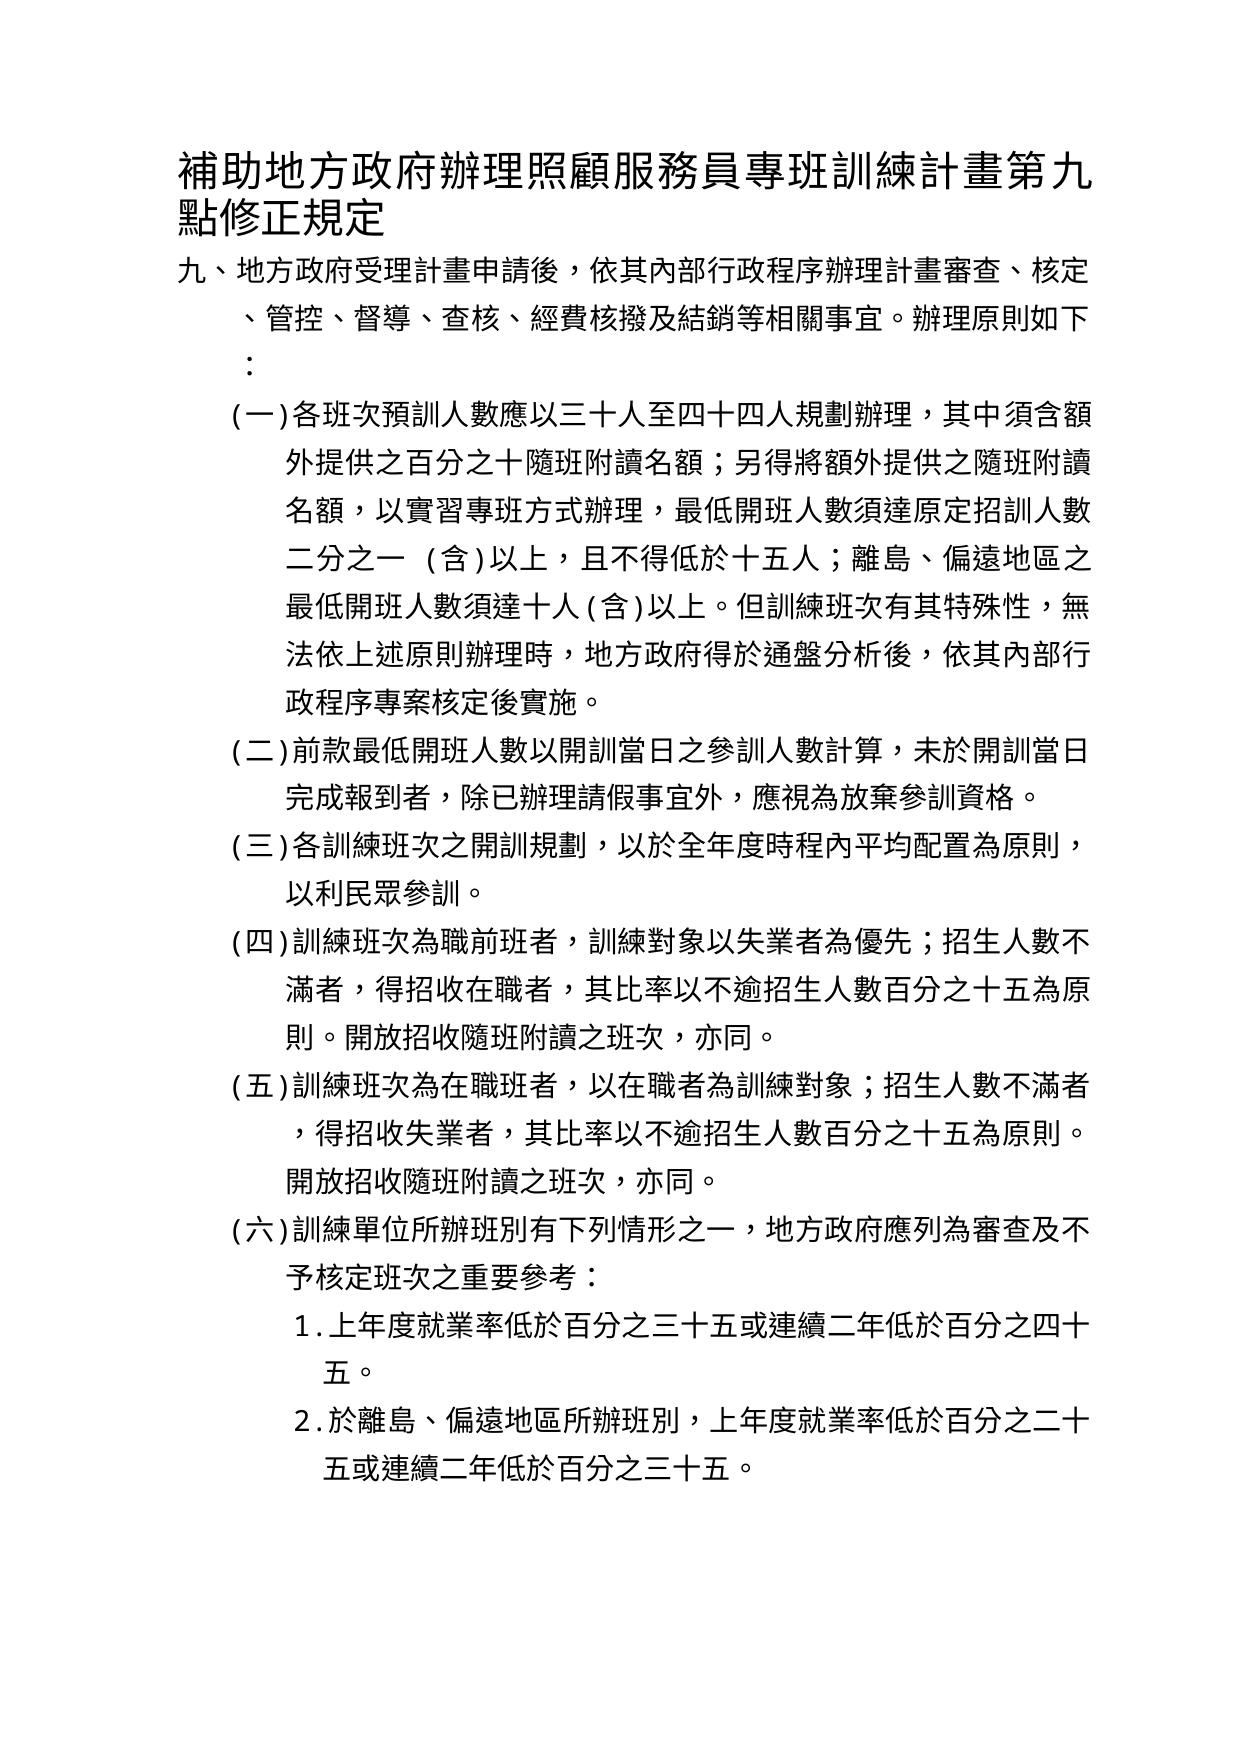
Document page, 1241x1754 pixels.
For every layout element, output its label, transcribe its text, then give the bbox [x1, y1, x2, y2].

text (二)前款最低開班人數以開訓當日之參訓人數計算，未於開訓當日完成報到者，除已辦理請假事宜外，應視為放棄參訓資格。 [227, 723, 1093, 818]
text (四)訓練班次為職前班者，訓練對象以失業者為優先；招生人數不滿者，得招收在職者，其比率以不逾招生人數百分之十五為原則。開放招收隨班附讀之班次，亦同。 [227, 914, 1093, 1058]
text 九、地方政府受理計畫申請後，依其內部行政程序辦理計畫審查、核定、管控、督導、查核、經費核撥及結銷等相關事宜。辦理原則如下： [177, 243, 1093, 387]
text (一)各班次預訓人數應以三十人至四十四人規劃辦理，其中須含額外提供之百分之十隨班附讀名額；另得將額外提供之隨班附讀名額，以實習專班方式辦理，最低開班人數須達原定招訓人數二分之一 (含)以上，且不得低於十五人；離島、偏遠地區之最低開班人數須達十人(含)以上。但訓練班次有其特殊性，無法依上述原則辦理時，地方政府得於通盤分析後，依其內部行政程序專案核定後實施。 [227, 387, 1093, 723]
text (三)各訓練班次之開訓規劃，以於全年度時程內平均配置為原則，以利民眾參訓。 [227, 818, 1093, 914]
text (五)訓練班次為在職班者，以在職者為訓練對象；招生人數不滿者，得招收失業者，其比率以不逾招生人數百分之十五為原則。開放招收隨班附讀之班次，亦同。 [227, 1058, 1093, 1202]
text 1.上年度就業率低於百分之三十五或連續二年低於百分之四十五。 [293, 1298, 1093, 1393]
text 2.於離島、偏遠地區所辦班別，上年度就業率低於百分之二十五或連續二年低於百分之三十五。 [293, 1393, 1093, 1489]
text 補助地方政府辦理照顧服務員專班訓練計畫第九點修正規定 [177, 148, 1093, 243]
text (六)訓練單位所辦班別有下列情形之一，地方政府應列為審查及不予核定班次之重要參考： [227, 1202, 1093, 1298]
